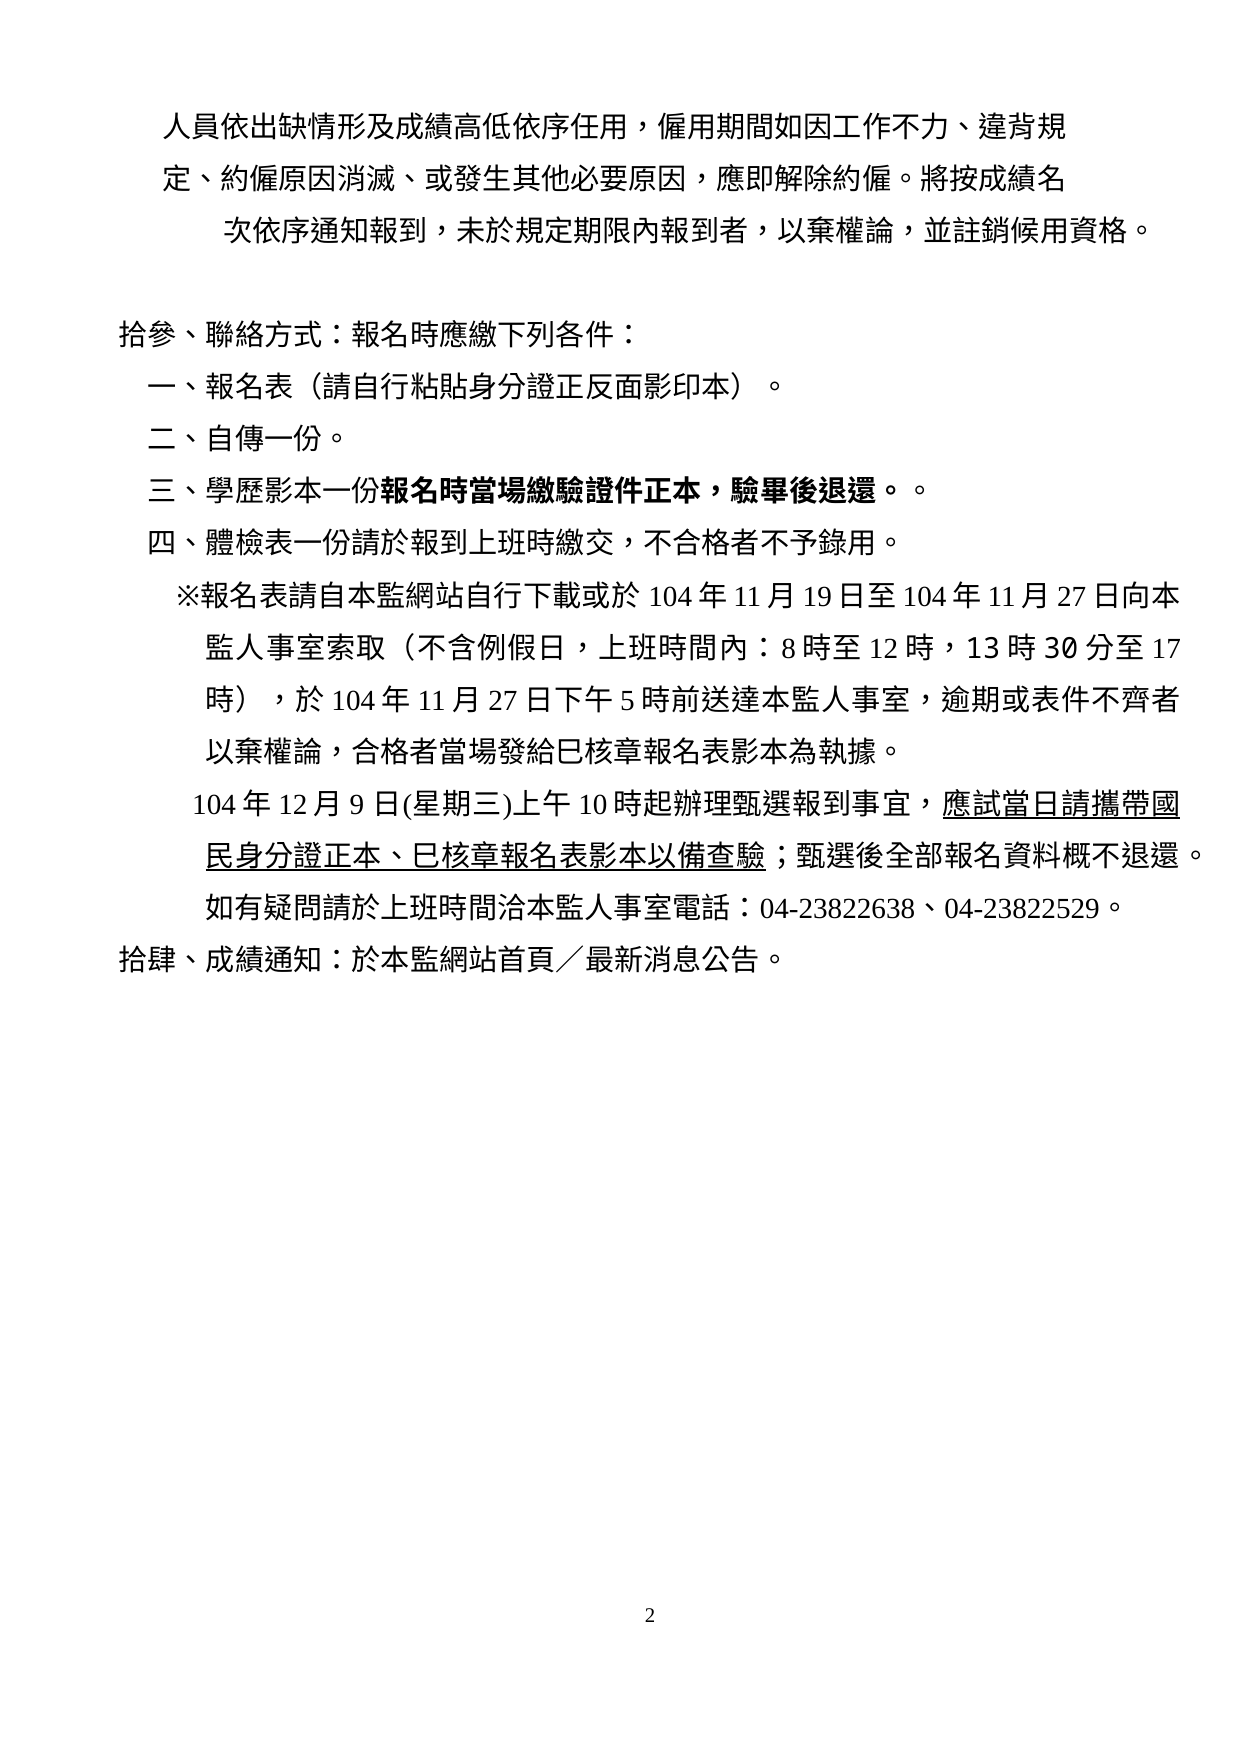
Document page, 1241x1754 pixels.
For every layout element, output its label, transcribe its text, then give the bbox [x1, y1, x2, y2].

text 拾參、聯絡方式：報名時應繳下列各件： [118, 304, 1181, 356]
text 二、自傳一份。 [118, 408, 1181, 460]
text ※報名表請自本監網站自行下載或於104年11月19日至104年11月27日向本監人事室索取（不含例假日，上班時間內：8時至12時，13時30分至17時），於104年11月27日下午5時前送達本監人事室，逾期或表件不齊者以棄權論，合格者當場發給巳核章報名表影本為執據。 [176, 564, 1181, 773]
text 定、約僱原因消滅、或發生其他必要原因，應即解除約僱。將按成績名 [118, 148, 1181, 200]
text 104年12月9 日(星期三)上午10時起辦理甄選報到事宜，應試當日請攜帶國民身分證正本、巳核章報名表影本以備查驗；甄選後全部報名資料概不退還。如有疑問請於上班時間洽本監人事室電話：04-23822638、04-23822529。 [176, 773, 1181, 929]
text 人員依出缺情形及成績高低依序任用，僱用期間如因工作不力、違背規 [118, 96, 1181, 148]
text 次依序通知報到，未於規定期限內報到者，以棄權論，並註銷候用資格。 [118, 200, 1181, 252]
text 拾肆、成績通知：於本監網站首頁／最新消息公告。 [118, 929, 1181, 981]
text 四、體檢表一份請於報到上班時繳交，不合格者不予錄用。 [118, 512, 1181, 564]
text 三、學歷影本一份報名時當場繳驗證件正本，驗畢後退還。。 [118, 460, 1181, 512]
text 一、報名表（請自行粘貼身分證正反面影印本）。 [118, 356, 1181, 408]
